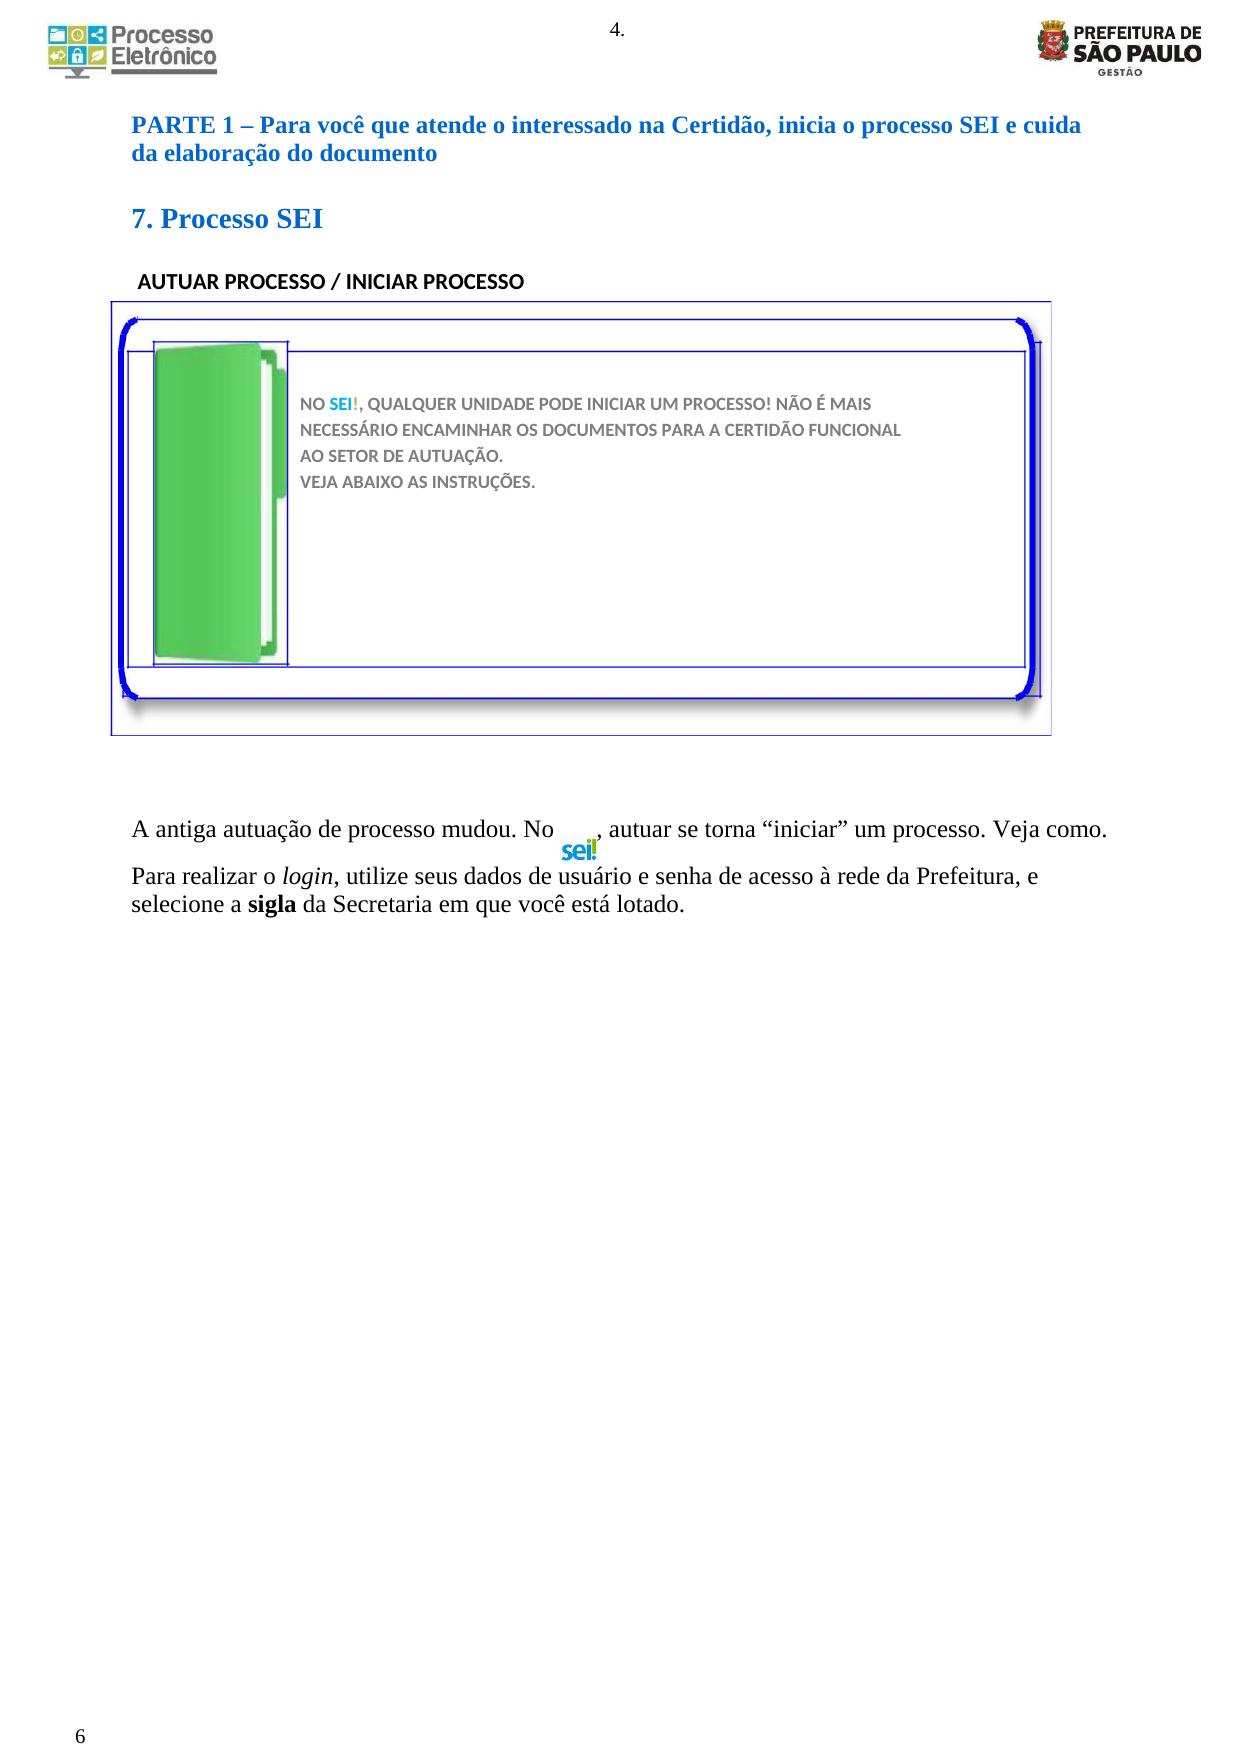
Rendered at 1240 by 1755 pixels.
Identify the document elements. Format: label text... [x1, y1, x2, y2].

text NECESSÁRIO ENCAMINHAR OS DOCUMENTOS PARA A CERTIDÃO FUNCIONAL [1052, 418, 1137, 441]
text A antiga autuação de processo mudou. No , autuar se torna “iniciar” um processo. Veja como. Para realizar o login, utilize seus dados de usuário e senha de acesso à rede da Prefeitura, e selecione a sigla da Secretaria em que você está lotado. [131, 814, 1137, 918]
text VEJA ABAIXO AS INSTRUÇÕES. [1052, 470, 1137, 493]
text AO SETOR DE AUTUAÇÃO. [1052, 445, 1137, 468]
text PARTE 1 – Para você que atende o interessado na Certidão, inicia o processo SEI e cuida da elaboração do documento [131, 112, 1114, 167]
text 6 [75, 1724, 1137, 1748]
text AUTUAR PROCESSO / INICIAR PROCESSO [137, 267, 1137, 295]
text 7. Processo SEI [131, 201, 1137, 234]
text NO SEI!, QUALQUER UNIDADE PODE INICIAR UM PROCESSO! NÃO É MAIS [1052, 392, 1137, 415]
text 4. [75, 17, 1160, 41]
